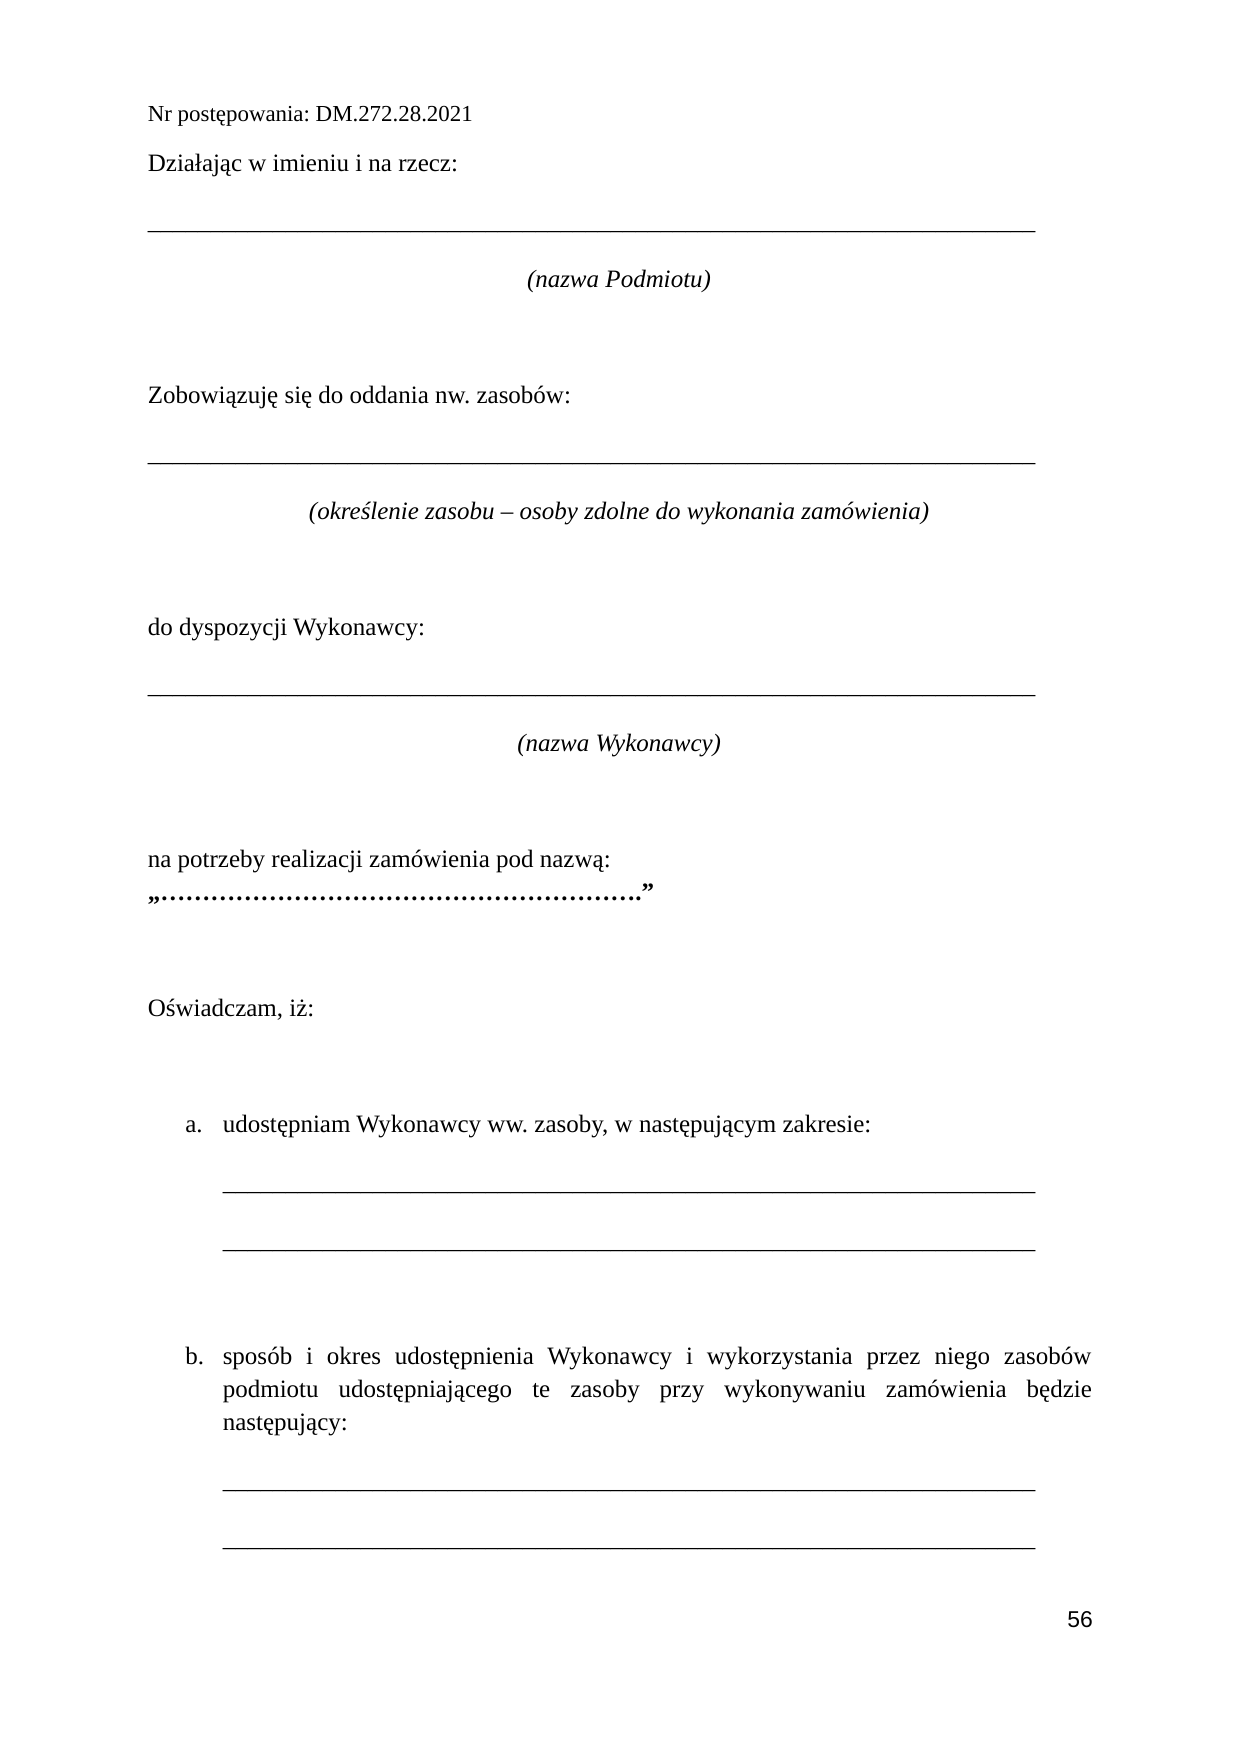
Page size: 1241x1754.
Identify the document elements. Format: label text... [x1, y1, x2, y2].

text (określenie zasobu – osoby zdolne do wykonania zamówienia) [148, 496, 1092, 524]
text (nazwa Podmiotu) [148, 264, 1092, 292]
text _______________________________________________________________________ [148, 438, 1092, 467]
text Zobowiązuję się do oddania nw. zasobów: [148, 380, 1092, 408]
text _________________________________________________________________ [223, 1465, 1092, 1494]
text _________________________________________________________________ [223, 1523, 1092, 1552]
text Działając w imieniu i na rzecz: [148, 148, 1092, 176]
text do dyspozycji Wykonawcy: [148, 612, 1092, 641]
text Oświadczam, iż: [148, 993, 1092, 1022]
text (nazwa Wykonawcy) [148, 728, 1092, 757]
text na potrzeby realizacji zamówienia pod nazwą: „………………………………………………….” [148, 844, 1092, 906]
list udostępniam Wykonawcy ww. zasoby, w następującym zakresie: [185, 1109, 1092, 1138]
list sposób i okres udostępnienia Wykonawcy i wykorzystania przez niego zasobów podmiotu udostępniającego te zasoby przy wykonywaniu zamówienia będzie następujący: [185, 1341, 1092, 1436]
text _________________________________________________________________ [223, 1225, 1092, 1254]
text _______________________________________________________________________ [148, 206, 1092, 234]
text _______________________________________________________________________ [148, 670, 1092, 699]
text _________________________________________________________________ [223, 1167, 1092, 1196]
